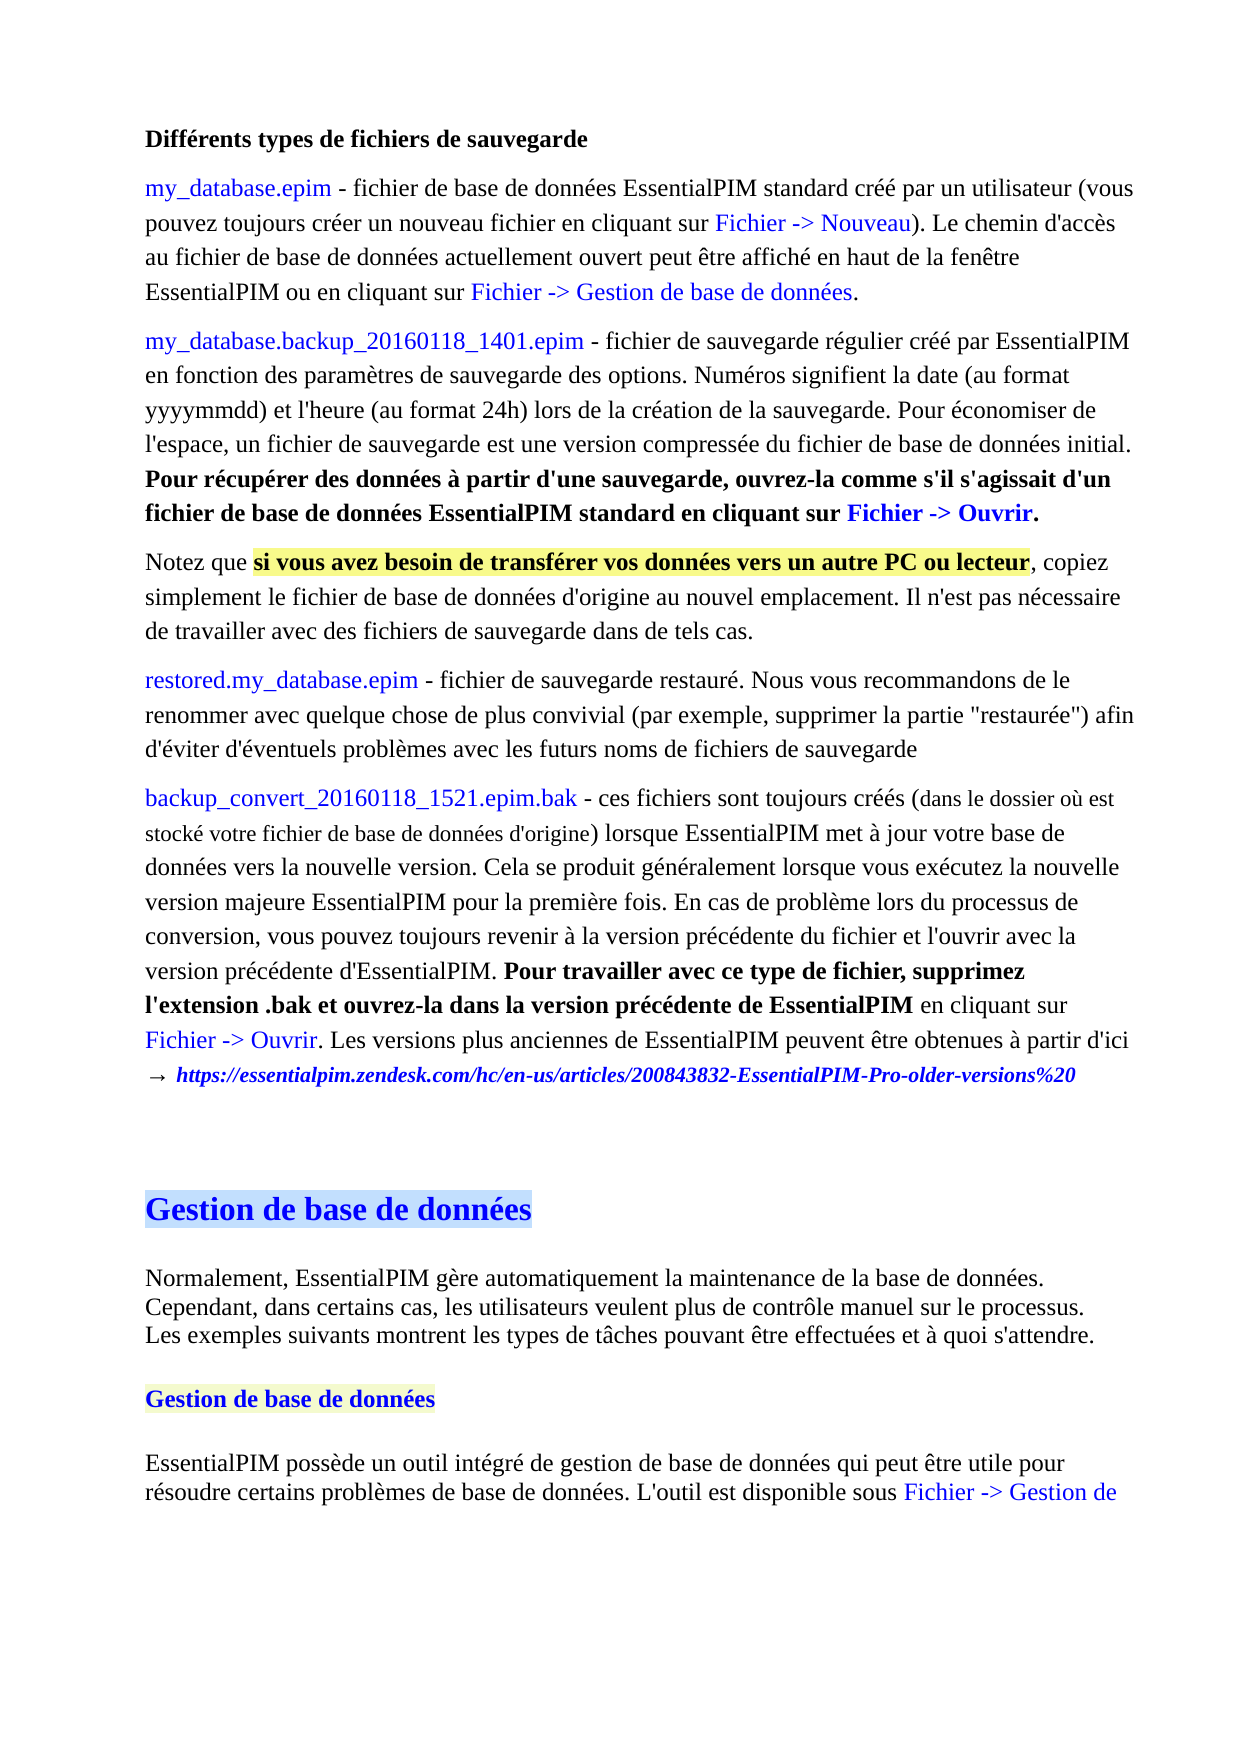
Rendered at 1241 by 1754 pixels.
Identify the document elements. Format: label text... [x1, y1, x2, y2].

table_header Différents types de fichiers de sauvegarde my_database.epim - fichier de base de données EssentialPIM standard créé par un utilisateur (vous pouvez toujours créer un nouveau fichier en cliquant sur Fichier -> Nouveau). Le chemin d'accès au fichier de base de données actuellement ouvert peut être affiché en haut de la fenêtre EssentialPIM ou en cliquant sur Fichier -> Gestion de base de données. my_database.backup_20160118_1401.epim - fichier de sauvegarde régulier créé par EssentialPIM en fonction des paramètres de sauvegarde des options. Numéros signifient la date (au format yyyymmdd) et l'heure (au format 24h) lors de la création de la sauvegarde. Pour économiser de l'espace, un fichier de sauvegarde est une version compressée du fichier de base de données initial. Pour récupérer des données à partir d'une sauvegarde, ouvrez-la comme s'il s'agissait d'un fichier de base de données EssentialPIM standard en cliquant sur Fichier -> Ouvrir. Notez que si vous avez besoin de transférer vos données vers un autre PC ou lecteur, copiez simplement le fichier de base de données d'origine au nouvel emplacement. Il n'est pas nécessaire de travailler avec des fichiers de sauvegarde dans de tels cas. restored.my_database.epim - fichier de sauvegarde restauré. Nous vous recommandons de le renommer avec quelque chose de plus convivial (par exemple, supprimer la partie "restaurée") afin d'éviter d'éventuels problèmes avec les futurs noms de fichiers de sauvegarde backup_convert_20160118_1521.epim.bak - ces fichiers sont toujours créés (dans le dossier où est stocké votre fichier de base de données d'origine) lorsque EssentialPIM met à jour votre base de données vers la nouvelle version. Cela se produit généralement lorsque vous exécutez la nouvelle version majeure EssentialPIM pour la première fois. En cas de problème lors du processus de conversion, vous pouvez toujours revenir à la version précédente du fichier et l'ouvrir avec la version précédente d'EssentialPIM. Pour travailler avec ce type de fichier, supprimez l'extension .bak et ouvrez-la dans la version précédente de EssentialPIM en cliquant sur Fichier -> Ouvrir. Les versions plus anciennes de EssentialPIM peuvent être obtenues à partir d'ici → https://essentialpim.zendesk.com/hc/en-us/articles/200843832-EssentialPIM-Pro-older-versions%20 Gestion de base de données Normalement, EssentialPIM gère automatiquement la maintenance de la base de données. Cependant, dans certains cas, les utilisateurs veulent plus de contrôle manuel sur le processus. Les exemples suivants montrent les types de tâches pouvant être effectuées et à quoi s'attendre. Gestion de base de données EssentialPIM possède un outil intégré de gestion de base de données qui peut être utile pour résoudre certains problèmes de base de données. L'outil est disponible sous Fichier -> Gestion de [145, 124, 1142, 1505]
table_header [118, 124, 145, 1505]
table_header [118, 118, 1151, 1512]
